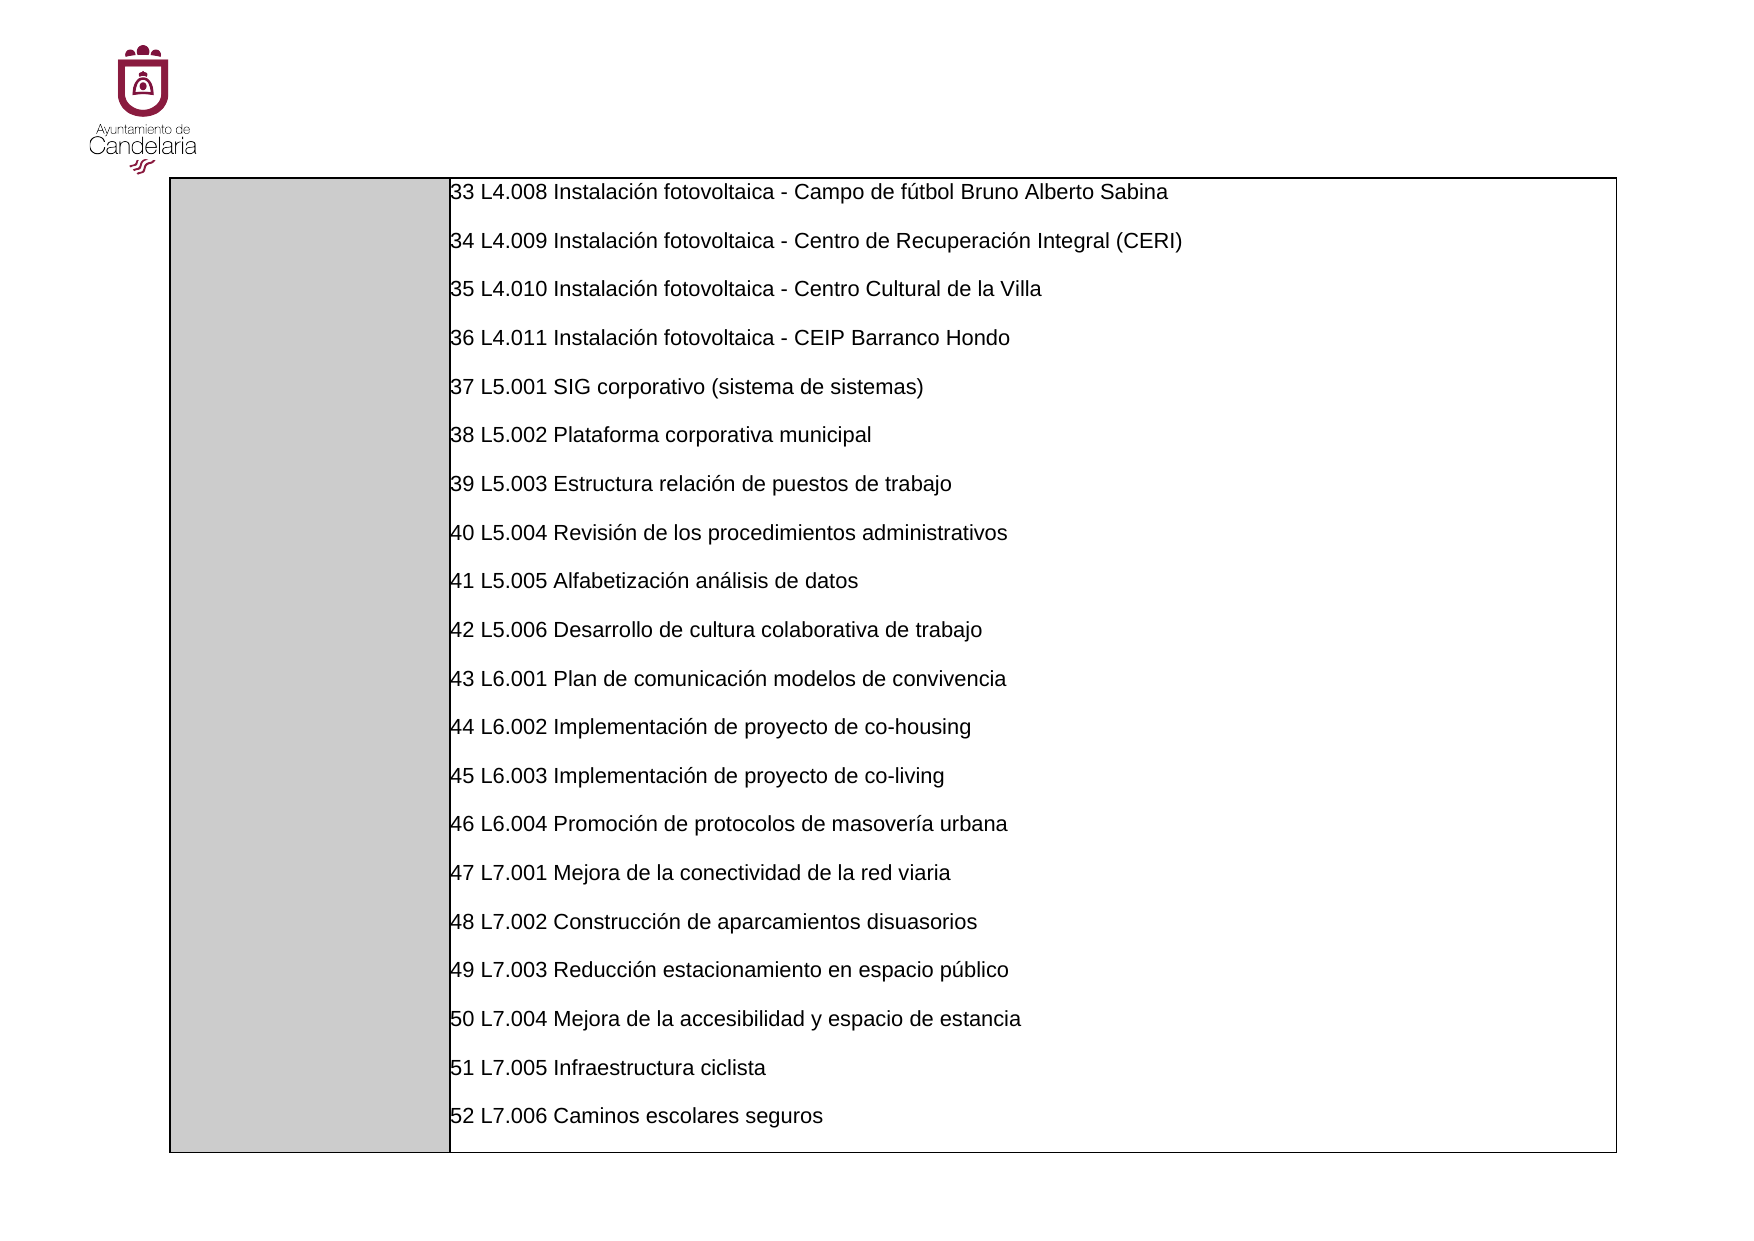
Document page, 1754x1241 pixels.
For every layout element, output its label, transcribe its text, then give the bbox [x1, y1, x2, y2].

table_cell 33 L4.008 Instalación fotovoltaica - Campo de fútbol Bruno Alberto Sabina 34 L4.009 Instalación fotovoltaica - Centro de Recuperación Integral (CERI) 35 L4.010 Instalación fotovoltaica - Centro Cultural de la Villa 36 L4.011 Instalación fotovoltaica - CEIP Barranco Hondo 37 L5.001 SIG corporativo (sistema de sistemas) 38 L5.002 Plataforma corporativa municipal 39 L5.003 Estructura relación de puestos de trabajo 40 L5.004 Revisión de los procedimientos administrativos 41 L5.005 Alfabetización análisis de datos 42 L5.006 Desarrollo de cultura colaborativa de trabajo 43 L6.001 Plan de comunicación modelos de convivencia 44 L6.002 Implementación de proyecto de co-housing 45 L6.003 Implementación de proyecto de co-living 46 L6.004 Promoción de protocolos de masovería urbana 47 L7.001 Mejora de la conectividad de la red viaria 48 L7.002 Construcción de aparcamientos disuasorios 49 L7.003 Reducción estacionamiento en espacio público 50 L7.004 Mejora de la accesibilidad y espacio de estancia 51 L7.005 Infraestructura ciclista 52 L7.006 Caminos escolares seguros [451, 179, 1616, 1152]
table_cell [171, 179, 449, 1152]
